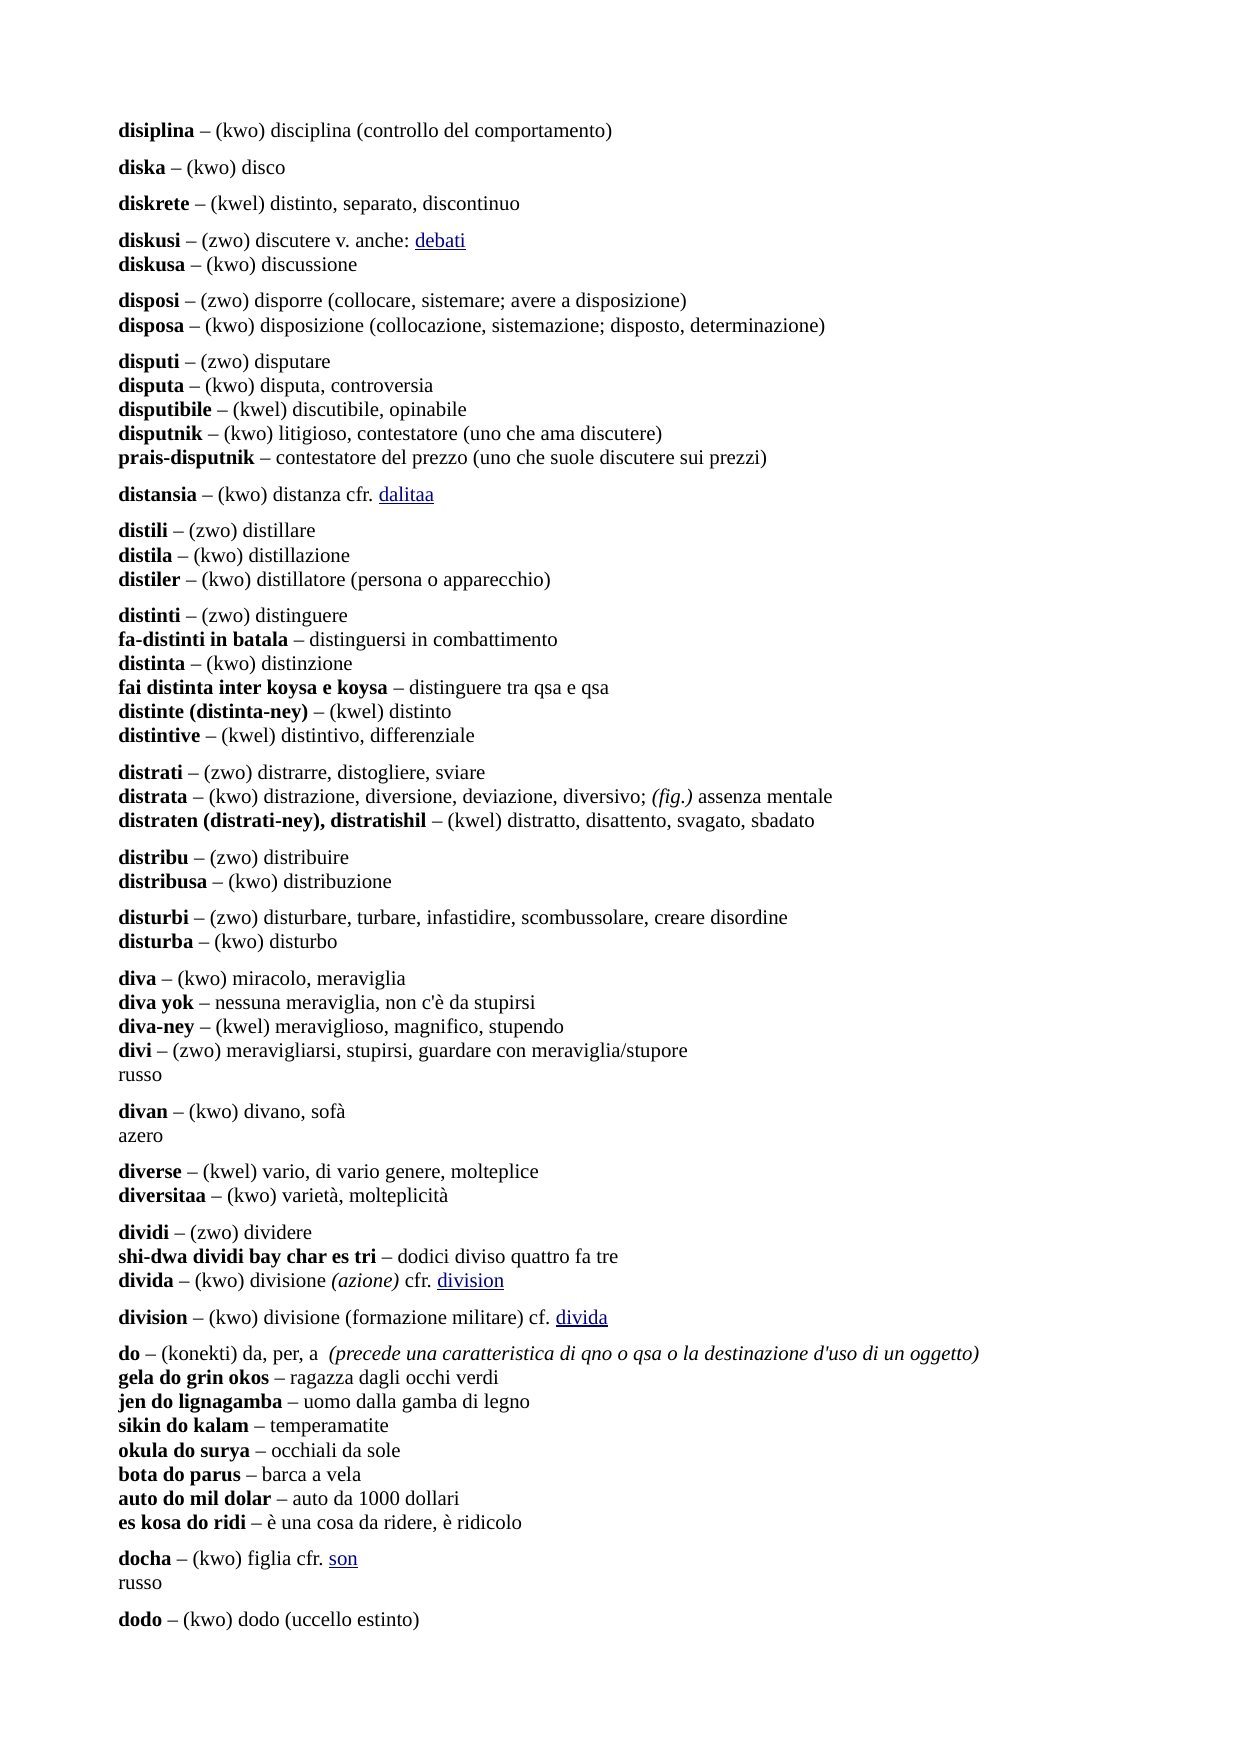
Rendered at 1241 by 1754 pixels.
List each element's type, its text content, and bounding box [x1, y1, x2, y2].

text dodo – (kwo) dodo (uccello estinto) [118, 1607, 1122, 1631]
text dividi – (zwo) dividere shi-dwa dividi bay char es tri – dodici diviso quattro fa tre divida – (kwo) divisione (azione) cfr. division [118, 1220, 1122, 1292]
text disputi – (zwo) disputare disputa – (kwo) disputa, controversia disputibile – (kwel) discutibile, opinabile disputnik – (kwo) litigioso, contestatore (uno che ama discutere) prais-disputnik – contestatore del prezzo (uno che suole discutere sui prezzi) [118, 349, 1122, 469]
text diverse – (kwel) vario, di vario genere, molteplice diversitaa – (kwo) varietà, molteplicità [118, 1159, 1122, 1207]
text distribu – (zwo) distribuire distribusa – (kwo) distribuzione [118, 845, 1122, 893]
text distili – (zwo) distillare distila – (kwo) distillazione distiler – (kwo) distillatore (persona o apparecchio) [118, 518, 1122, 591]
text docha – (kwo) figlia cfr. son russo [118, 1546, 1122, 1594]
text disiplina – (kwo) disciplina (controllo del comportamento) [118, 118, 1122, 142]
text diva – (kwo) miracolo, meraviglia diva yok – nessuna meraviglia, non c'è da stupirsi diva-ney – (kwel) meraviglioso, magnifico, stupendo divi – (zwo) meravigliarsi, stupirsi, guardare con meraviglia/stupore russo [118, 966, 1122, 1086]
text divan – (kwo) divano, sofà azero [118, 1099, 1122, 1147]
text disposi – (zwo) disporre (collocare, sistemare; avere a disposizione) disposa – (kwo) disposizione (collocazione, sistemazione; disposto, determinazione) [118, 288, 1122, 337]
text distinti – (zwo) distinguere fa-distinti in batala – distinguersi in combattimento distinta – (kwo) distinzione fai distinta inter koysa e koysa – distinguere tra qsa e qsa distinte (distinta-ney) – (kwel) distinto distintive – (kwel) distintivo, differenziale [118, 603, 1122, 747]
text disturbi – (zwo) disturbare, turbare, infastidire, scombussolare, creare disordine disturba – (kwo) disturbo [118, 905, 1122, 953]
text diskrete – (kwel) distinto, separato, discontinuo [118, 191, 1122, 215]
text distansia – (kwo) distanza cfr. dalitaa [118, 482, 1122, 506]
text diskusi – (zwo) discutere v. anche: debati diskusa – (kwo) discussione [118, 228, 1122, 276]
text do – (konekti) da, per, a (precede una caratteristica di qno o qsa o la destinazione d'uso di un oggetto) gela do grin okos – ragazza dagli occhi verdi jen do lignagamba – uomo dalla gamba di legno sikin do kalam – temperamatite okula do surya – occhiali da sole bota do parus – barca a vela auto do mil dolar – auto da 1000 dollari es kosa do ridi – è una cosa da ridere, è ridicolo [118, 1341, 1122, 1534]
text diska – (kwo) disco [118, 155, 1122, 179]
text division – (kwo) divisione (formazione militare) cf. divida [118, 1305, 1122, 1329]
text distrati – (zwo) distrarre, distogliere, sviare distrata – (kwo) distrazione, diversione, deviazione, diversivo; (fig.) assenza mentale distraten (distrati-ney), distratishil – (kwel) distratto, disattento, svagato, sbadato [118, 760, 1122, 832]
